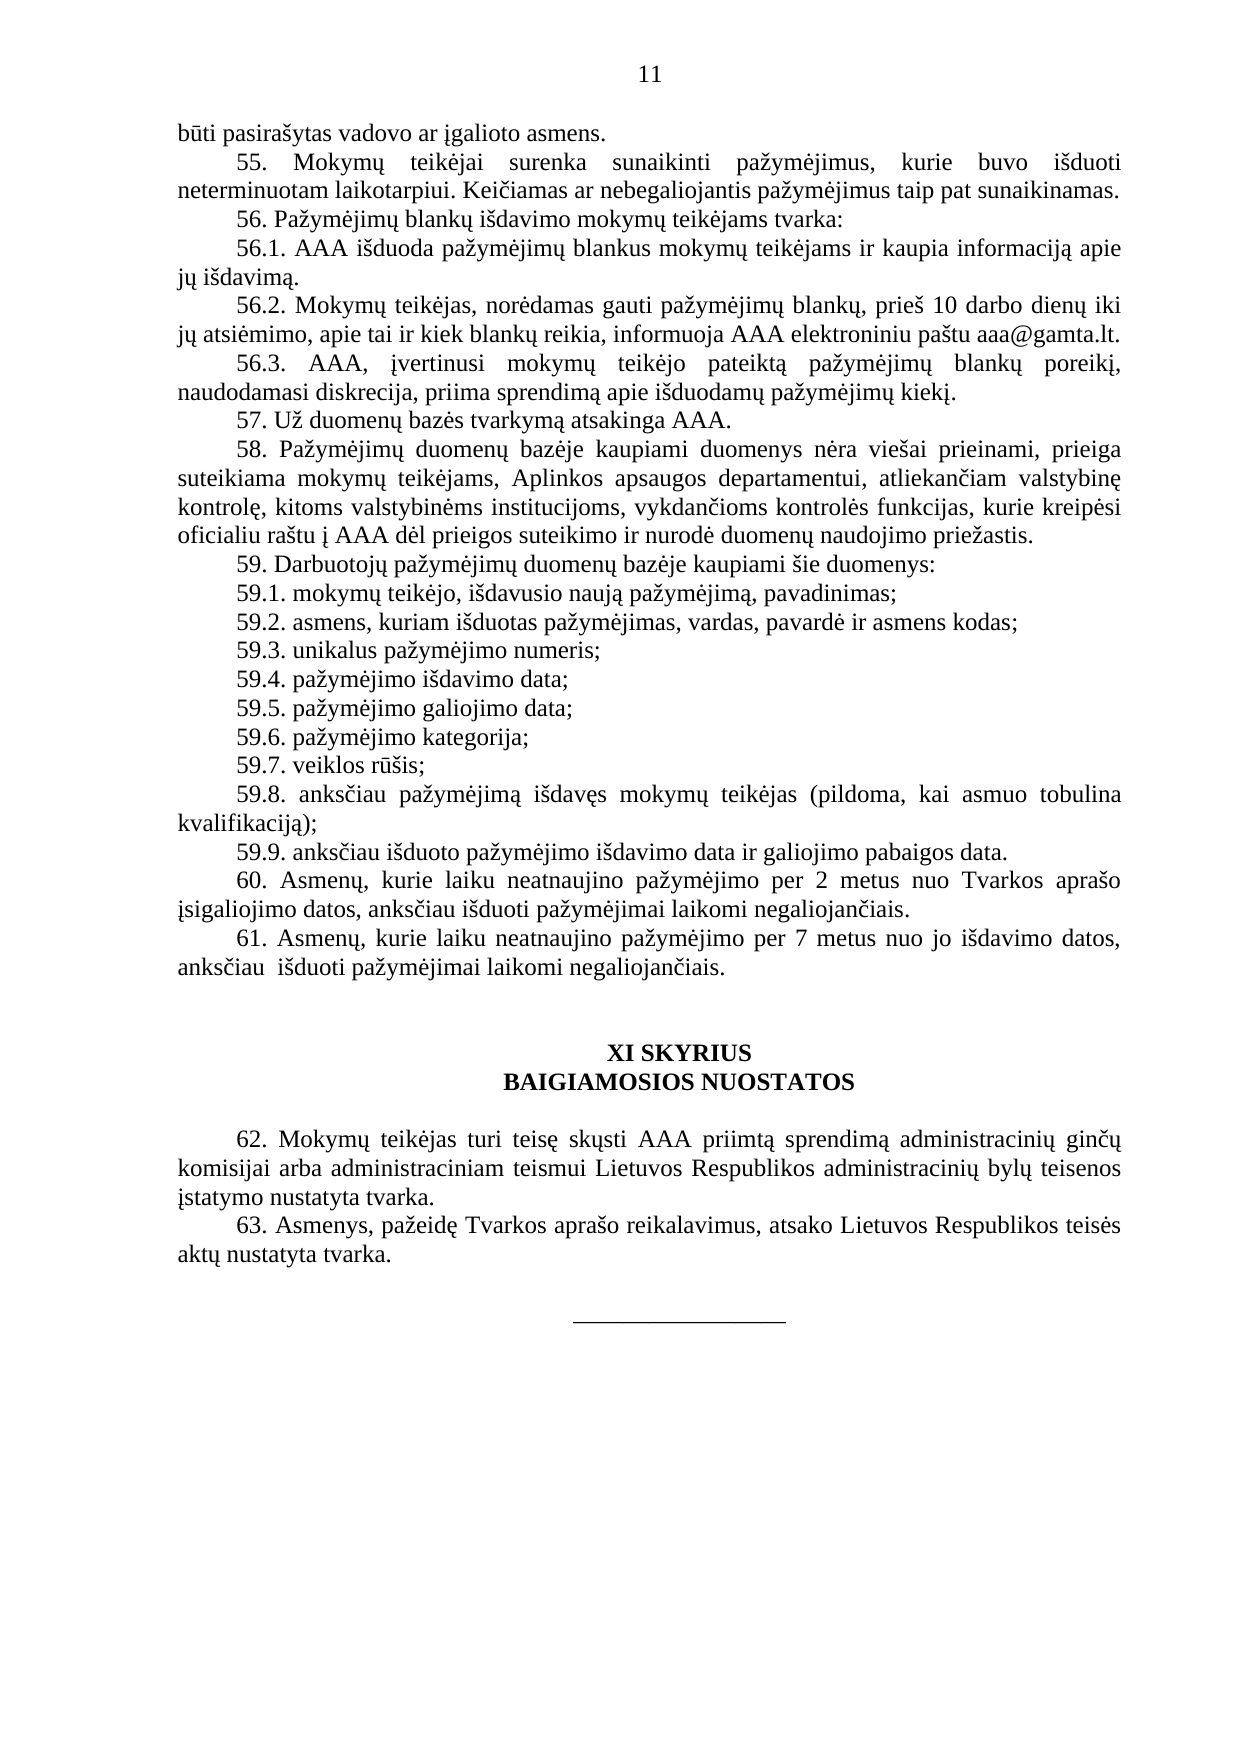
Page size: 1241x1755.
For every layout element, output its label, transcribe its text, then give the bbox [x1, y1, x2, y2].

text 62. Mokymų teikėjas turi teisę skųsti AAA priimtą sprendimą administracinių ginčų komisijai arba administraciniam teismui Lietuvos Respublikos administracinių bylų teisenos įstatymo nustatyta tvarka. [177, 1124, 1122, 1211]
text 57. Už duomenų bazės tvarkymą atsakinga AAA. [177, 406, 1122, 434]
text 59.5. pažymėjimo galiojimo data; [177, 693, 1122, 722]
text _________________ [177, 1297, 1122, 1326]
text 56.3. AAA, įvertinusi mokymų teikėjo pateiktą pažymėjimų blankų poreikį, naudodamasi diskrecija, priima sprendimą apie išduodamų pažymėjimų kiekį. [177, 348, 1122, 406]
text 59.9. anksčiau išduoto pažymėjimo išdavimo data ir galiojimo pabaigos data. [177, 837, 1122, 866]
text 56.1. AAA išduoda pažymėjimų blankus mokymų teikėjams ir kaupia informaciją apie jų išdavimą. [177, 233, 1122, 291]
text būti pasirašytas vadovo ar įgalioto asmens. [177, 118, 1122, 147]
text 56.2. Mokymų teikėjas, norėdamas gauti pažymėjimų blankų, prieš 10 darbo dienų iki jų atsiėmimo, apie tai ir kiek blankų reikia, informuoja AAA elektroniniu paštu aaa@gamta.lt. [177, 291, 1122, 348]
text 59.2. asmens, kuriam išduotas pažymėjimas, vardas, pavardė ir asmens kodas; [177, 607, 1122, 636]
text 58. Pažymėjimų duomenų bazėje kaupiami duomenys nėra viešai prieinami, prieiga suteikiama mokymų teikėjams, Aplinkos apsaugos departamentui, atliekančiam valstybinę kontrolę, kitoms valstybinėms institucijoms, vykdančioms kontrolės funkcijas, kurie kreipėsi oficialiu raštu į AAA dėl prieigos suteikimo ir nurodė duomenų naudojimo priežastis. [177, 434, 1122, 549]
text XI SKYRIUS [177, 1038, 1122, 1067]
text 55. Mokymų teikėjai surenka sunaikinti pažymėjimus, kurie buvo išduoti neterminuotam laikotarpiui. Keičiamas ar nebegaliojantis pažymėjimus taip pat sunaikinamas. [177, 147, 1122, 204]
text 59.4. pažymėjimo išdavimo data; [177, 664, 1122, 693]
text 59.6. pažymėjimo kategorija; [177, 722, 1122, 751]
text 60. Asmenų, kurie laiku neatnaujino pažymėjimo per 2 metus nuo Tvarkos aprašo įsigaliojimo datos, anksčiau išduoti pažymėjimai laikomi negaliojančiais. [177, 866, 1122, 923]
text 56. Pažymėjimų blankų išdavimo mokymų teikėjams tvarka: [177, 204, 1122, 233]
text 59. Darbuotojų pažymėjimų duomenų bazėje kaupiami šie duomenys: [177, 549, 1122, 578]
text 59.3. unikalus pažymėjimo numeris; [177, 636, 1122, 664]
text 63. Asmenys, pažeidę Tvarkos aprašo reikalavimus, atsako Lietuvos Respublikos teisės aktų nustatyta tvarka. [177, 1211, 1122, 1268]
text 59.8. anksčiau pažymėjimą išdavęs mokymų teikėjas (pildoma, kai asmuo tobulina kvalifikaciją); [177, 779, 1122, 837]
text 59.7. veiklos rūšis; [177, 751, 1122, 779]
text BAIGIAMOSIOS NUOSTATOS [177, 1067, 1122, 1096]
text 59.1. mokymų teikėjo, išdavusio naują pažymėjimą, pavadinimas; [177, 578, 1122, 607]
text 61. Asmenų, kurie laiku neatnaujino pažymėjimo per 7 metus nuo jo išdavimo datos, anksčiau išduoti pažymėjimai laikomi negaliojančiais. [177, 923, 1122, 981]
